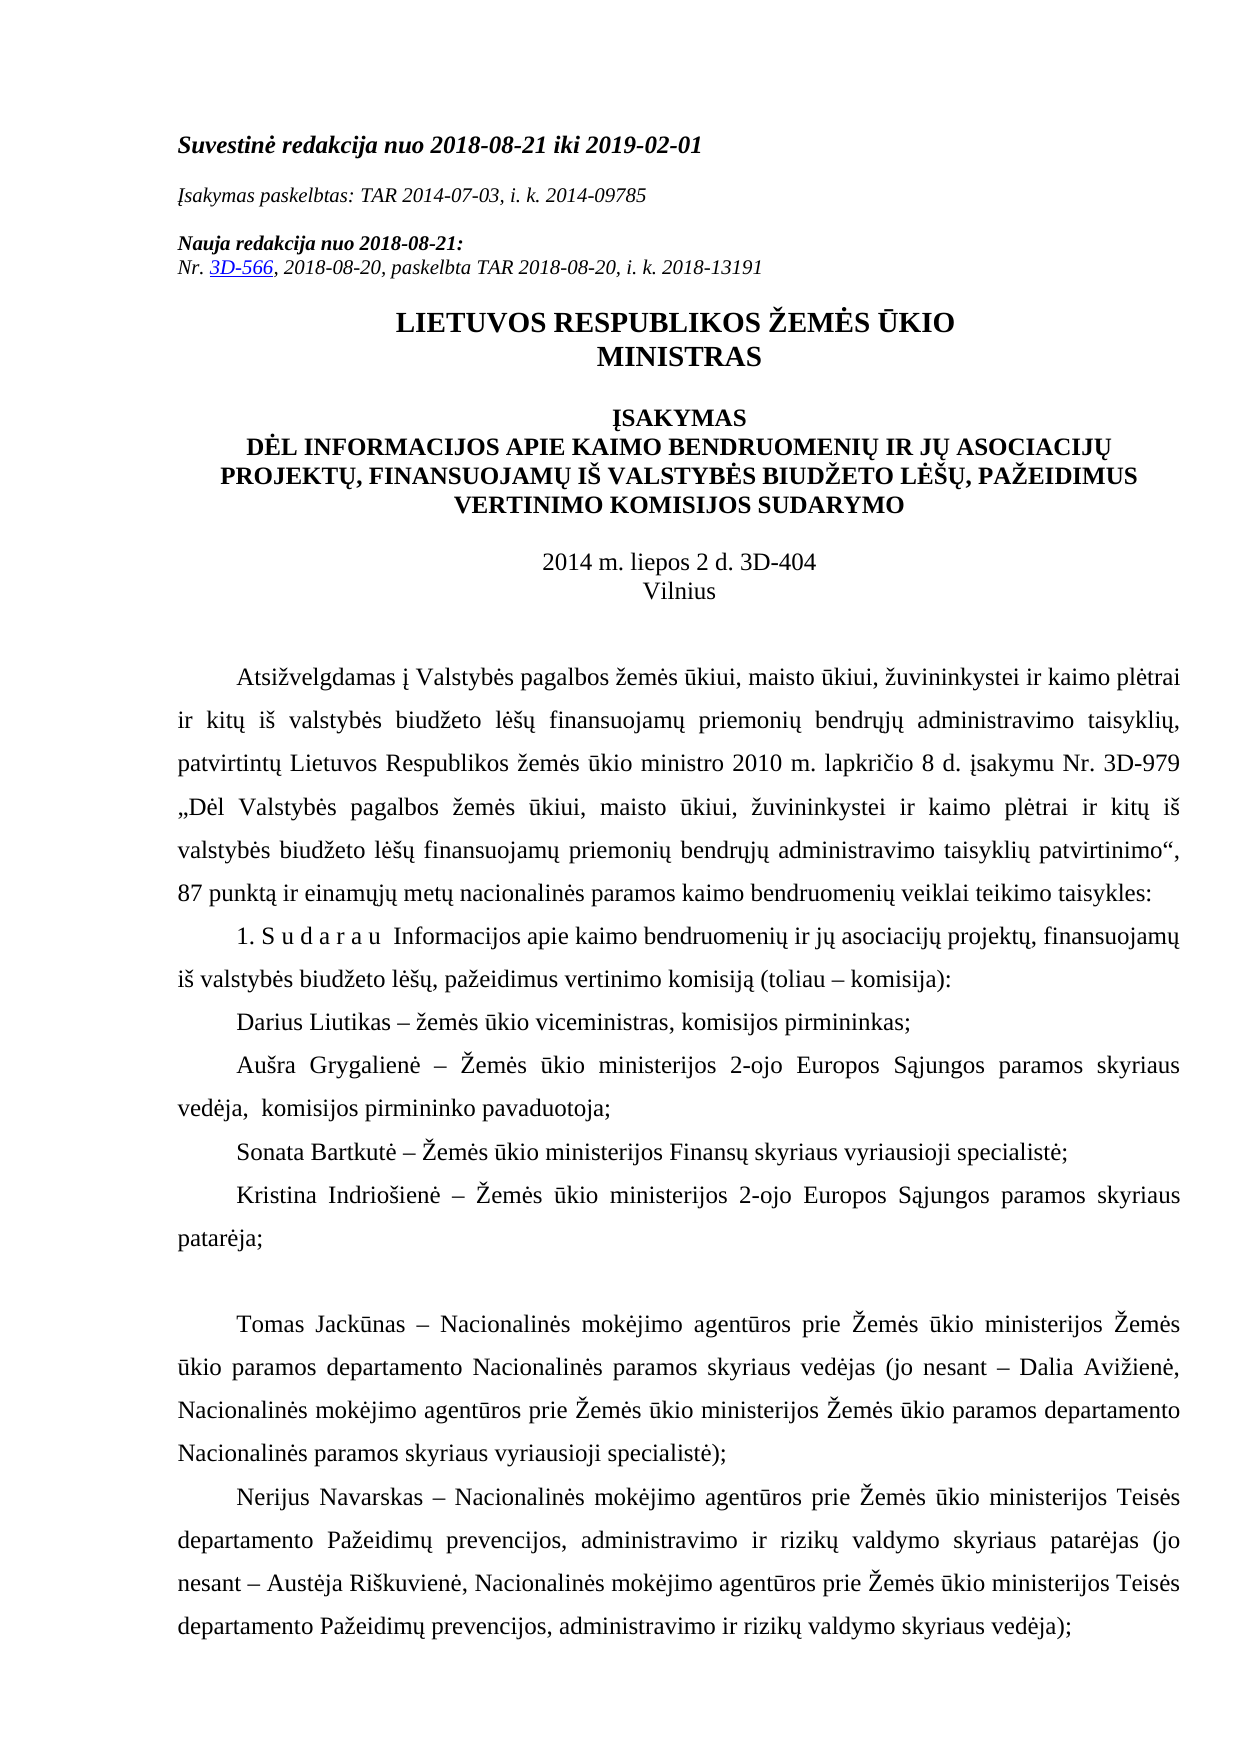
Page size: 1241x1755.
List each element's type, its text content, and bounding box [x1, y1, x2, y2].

text Sonata Bartkutė – Žemės ūkio ministerijos Finansų skyriaus vyriausioji specialistė; [177, 1137, 1181, 1165]
text Nr. 3D-566, 2018-08-20, paskelbta TAR 2018-08-20, i. k. 2018-13191 [177, 255, 1181, 279]
text 2014 m. liepos 2 d. 3D-404 [177, 547, 1181, 576]
text LIETUVOS RESPUBLIKOS ŽEMĖS ŪKIO [177, 305, 1181, 339]
text 1. S u d a r a u Informacijos apie kaimo bendruomenių ir jų asociacijų projektų, finansuojamų iš valstybės biudžeto lėšų, pažeidimus vertinimo komisiją (toliau – komisija): [177, 921, 1181, 993]
text Atsižvelgdamas į Valstybės pagalbos žemės ūkiui, maisto ūkiui, žuvininkystei ir kaimo plėtrai ir kitų iš valstybės biudžeto lėšų finansuojamų priemonių bendrųjų administravimo taisyklių, patvirtintų Lietuvos Respublikos žemės ūkio ministro 2010 m. lapkričio 8 d. įsakymu Nr. 3D-979 „Dėl Valstybės pagalbos žemės ūkiui, maisto ūkiui, žuvininkystei ir kaimo plėtrai ir kitų iš valstybės biudžeto lėšų finansuojamų priemonių bendrųjų administravimo taisyklių patvirtinimo“, 87 punktą ir einamųjų metų nacionalinės paramos kaimo bendruomenių veiklai teikimo taisykles: [177, 662, 1181, 907]
text Suvestinė redakcija nuo 2018-08-21 iki 2019-02-01 [177, 130, 1181, 159]
text Kristina Indriošienė – Žemės ūkio ministerijos 2-ojo Europos Sąjungos paramos skyriaus patarėja; [177, 1180, 1181, 1252]
text MINISTRAS [177, 339, 1181, 372]
text Tomas Jackūnas – Nacionalinės mokėjimo agentūros prie Žemės ūkio ministerijos Žemės ūkio paramos departamento Nacionalinės paramos skyriaus vedėjas (jo nesant – Dalia Avižienė, Nacionalinės mokėjimo agentūros prie Žemės ūkio ministerijos Žemės ūkio paramos departamento Nacionalinės paramos skyriaus vyriausioji specialistė); [177, 1309, 1181, 1467]
text Vilnius [177, 576, 1181, 605]
text Aušra Grygalienė – Žemės ūkio ministerijos 2-ojo Europos Sąjungos paramos skyriaus vedėja, komisijos pirmininko pavaduotoja; [177, 1050, 1181, 1122]
text Įsakymas paskelbtas: TAR 2014-07-03, i. k. 2014-09785 [177, 183, 1181, 207]
text Darius Liutikas – žemės ūkio viceministras, komisijos pirmininkas; [177, 1007, 1181, 1036]
text ĮSAKYMAS [177, 403, 1181, 432]
text DĖL INFORMACIJOS APIE KAIMO BENDRUOMENIŲ IR JŲ ASOCIACIJŲ PROJEKTŲ, FINANSUOJAMŲ IŠ VALSTYBĖS BIUDŽETO LĖŠŲ, PAŽEIDIMUS VERTINIMO KOMISIJOS SUDARYMO [177, 432, 1181, 518]
text Nerijus Navarskas – Nacionalinės mokėjimo agentūros prie Žemės ūkio ministerijos Teisės departamento Pažeidimų prevencijos, administravimo ir rizikų valdymo skyriaus patarėjas (jo nesant – Austėja Riškuvienė, Nacionalinės mokėjimo agentūros prie Žemės ūkio ministerijos Teisės departamento Pažeidimų prevencijos, administravimo ir rizikų valdymo skyriaus vedėja); [177, 1482, 1181, 1640]
text Nauja redakcija nuo 2018-08-21: [177, 231, 1181, 255]
